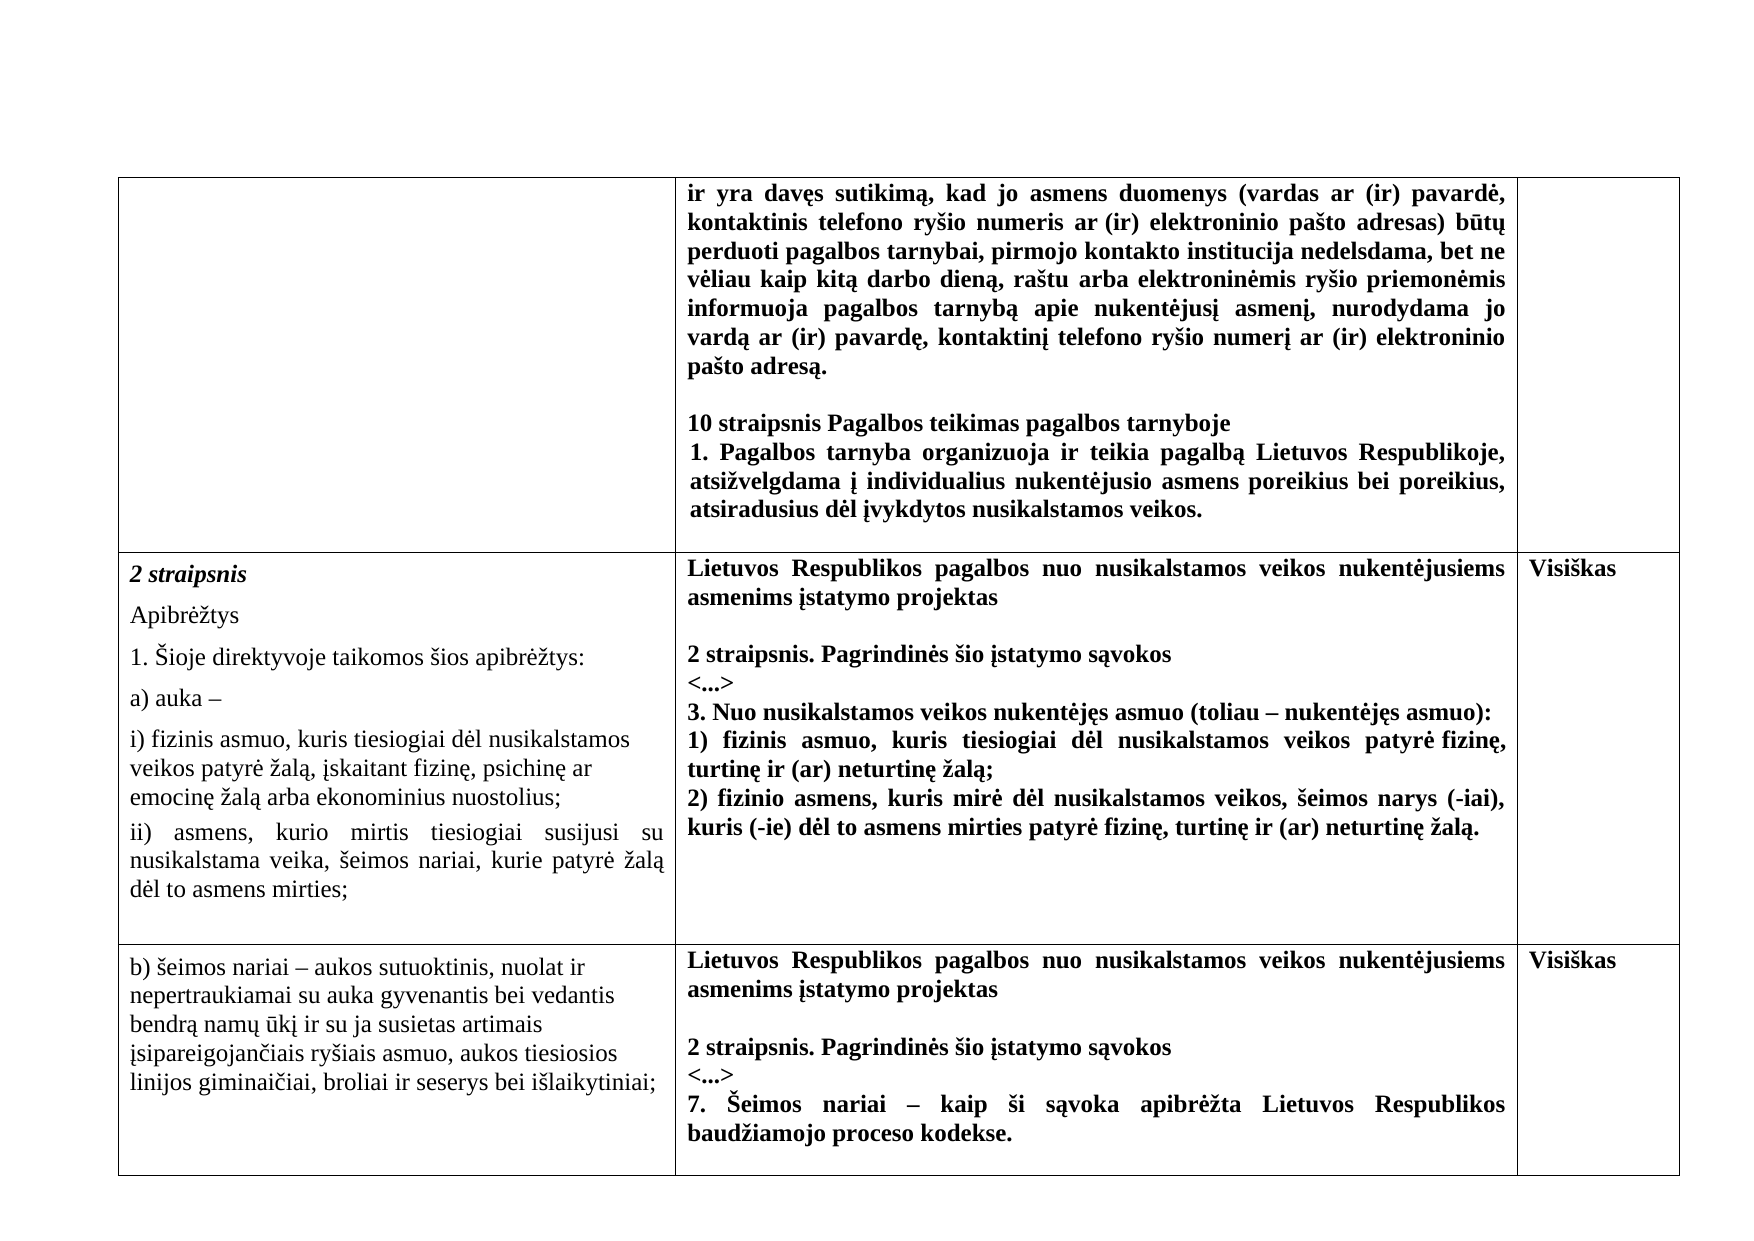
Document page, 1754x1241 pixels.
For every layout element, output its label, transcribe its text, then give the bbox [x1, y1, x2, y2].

table_cell [119, 178, 675, 552]
table_cell [1518, 178, 1679, 552]
table_cell b) šeimos nariai – aukos sutuoktinis, nuolat ir nepertraukiamai su auka gyvenantis bei vedantis bendrą namų ūkį ir su ja susietas artimais įsipareigojančiais ryšiais asmuo, aukos tiesiosios linijos giminaičiai, broliai ir seserys bei išlaikytiniai; [119, 945, 675, 1175]
table_cell Lietuvos Respublikos pagalbos nuo nusikalstamos veikos nukentėjusiems asmenims įstatymo projektas 2 straipsnis. Pagrindinės šio įstatymo sąvokos <...> 3. Nuo nusikalstamos veikos nukentėjęs asmuo (toliau – nukentėjęs asmuo): 1) fizinis asmuo, kuris tiesiogiai dėl nusikalstamos veikos patyrė fizinę, turtinę ir (ar) neturtinę žalą; 2) fizinio asmens, kuris mirė dėl nusikalstamos veikos, šeimos narys (-iai), kuris (-ie) dėl to asmens mirties patyrė fizinę, turtinę ir (ar) neturtinę žalą. [676, 553, 1517, 944]
table_cell Visiškas [1518, 553, 1679, 944]
table_cell Visiškas [1518, 945, 1679, 1175]
table_cell ir yra davęs sutikimą, kad jo asmens duomenys (vardas ar (ir) pavardė, kontaktinis telefono ryšio numeris ar (ir) elektroninio pašto adresas) būtų perduoti pagalbos tarnybai, pirmojo kontakto institucija nedelsdama, bet ne vėliau kaip kitą darbo dieną, raštu arba elektroninėmis ryšio priemonėmis informuoja pagalbos tarnybą apie nukentėjusį asmenį, nurodydama jo vardą ar (ir) pavardę, kontaktinį telefono ryšio numerį ar (ir) elektroninio pašto adresą. 10 straipsnis Pagalbos teikimas pagalbos tarnyboje 1. Pagalbos tarnyba organizuoja ir teikia pagalbą Lietuvos Respublikoje, atsižvelgdama į individualius nukentėjusio asmens poreikius bei poreikius, atsiradusius dėl įvykdytos nusikalstamos veikos. [676, 178, 1517, 552]
table_cell Lietuvos Respublikos pagalbos nuo nusikalstamos veikos nukentėjusiems asmenims įstatymo projektas 2 straipsnis. Pagrindinės šio įstatymo sąvokos <...> 7. Šeimos nariai – kaip ši sąvoka apibrėžta Lietuvos Respublikos baudžiamojo proceso kodekse. [676, 945, 1517, 1175]
table_cell 2 straipsnis Apibrėžtys 1. Šioje direktyvoje taikomos šios apibrėžtys: a) auka – i) fizinis asmuo, kuris tiesiogiai dėl nusikalstamos veikos patyrė žalą, įskaitant fizinę, psichinę ar emocinę žalą arba ekonominius nuostolius; ii) asmens, kurio mirtis tiesiogiai susijusi su nusikalstama veika, šeimos nariai, kurie patyrė žalą dėl to asmens mirties; [119, 553, 675, 944]
